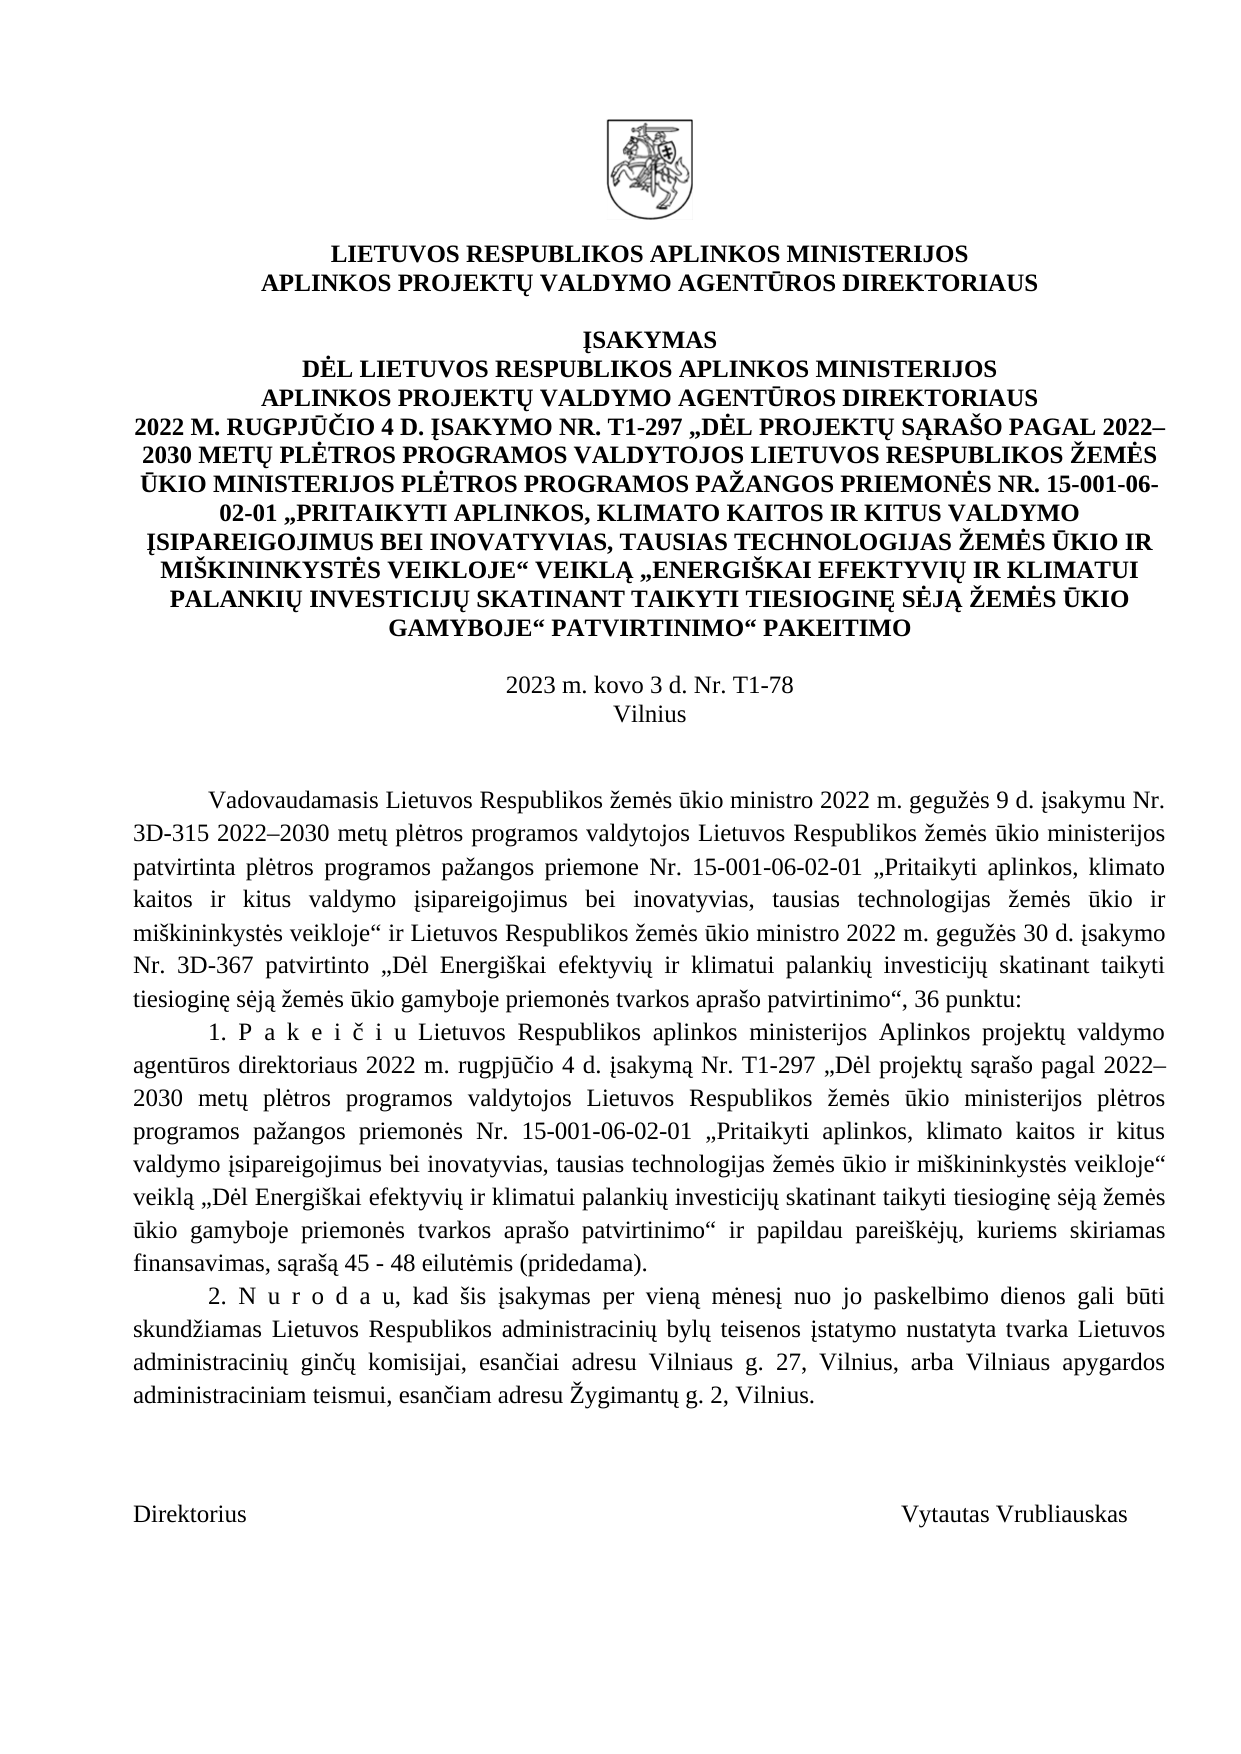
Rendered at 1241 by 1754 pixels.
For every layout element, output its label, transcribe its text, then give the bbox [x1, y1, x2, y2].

text APLINKOS PROJEKTŲ VALDYMO AGENTŪROS DIREKTORIAUS [133, 383, 1167, 412]
text 2023 m. kovo 3 d. Nr. T1-78 [133, 671, 1167, 699]
text Vadovaudamasis Lietuvos Respublikos žemės ūkio ministro 2022 m. gegužės 9 d. įsakymu Nr. 3D-315 2022–2030 metų plėtros programos valdytojos Lietuvos Respublikos žemės ūkio ministerijos patvirtinta plėtros programos pažangos priemone Nr. 15-001-06-02-01 „Pritaikyti aplinkos, klimato kaitos ir kitus valdymo įsipareigojimus bei inovatyvias, tausias technologijas žemės ūkio ir miškininkystės veikloje“ ir Lietuvos Respublikos žemės ūkio ministro 2022 m. gegužės 30 d. įsakymo Nr. 3D-367 patvirtinto „Dėl Energiškai efektyvių ir klimatui palankių investicijų skatinant taikyti tiesioginę sėją žemės ūkio gamyboje priemonės tvarkos aprašo patvirtinimo“, 36 punktu: [133, 786, 1167, 1012]
text Vilnius [133, 699, 1167, 728]
text APLINKOS PROJEKTŲ VALDYMO AGENTŪROS DIREKTORIAUS [133, 268, 1167, 297]
text 2022 M. RUGPJŪČIO 4 D. ĮSAKYMO NR. T1-297 „DĖL PROJEKTŲ SĄRAŠO PAGAL 2022–2030 METŲ PLĖTROS PROGRAMOS VALDYTOJOS LIETUVOS RESPUBLIKOS ŽEMĖS ŪKIO MINISTERIJOS PLĖTROS PROGRAMOS PAŽANGOS PRIEMONĖS NR. 15-001-06-02-01 „Pritaikyti aplinkos, klimato kaitos ir kitus valdymo įsipareigojimus bei inovatyvias, tausias technologijas žemės ūkio ir miškininkystės veikloje“ VEIKLĄ „Energiškai efektyvių ir klimatui palankių investicijų skatinant taikyti tiesioginę sėją žemės ūkio gamyboje“ PATVIRTINIMO“ pakeitimo [133, 412, 1167, 642]
text 1. P a k e i č i u Lietuvos Respublikos aplinkos ministerijos Aplinkos projektų valdymo agentūros direktoriaus 2022 m. rugpjūčio 4 d. įsakymą Nr. T1-297 „Dėl projektų sąrašo pagal 2022–2030 metų plėtros programos valdytojos Lietuvos Respublikos žemės ūkio ministerijos plėtros programos pažangos priemonės Nr. 15-001-06-02-01 „Pritaikyti aplinkos, klimato kaitos ir kitus valdymo įsipareigojimus bei inovatyvias, tausias technologijas žemės ūkio ir miškininkystės veikloje“ veiklą „Dėl Energiškai efektyvių ir klimatui palankių investicijų skatinant taikyti tiesioginę sėją žemės ūkio gamyboje priemonės tvarkos aprašo patvirtinimo“ ir papildau pareiškėjų, kuriems skiriamas finansavimas, sąrašą 45 - 48 eilutėmis (pridedama). [133, 1017, 1167, 1277]
text DĖL LIETUVOS RESPUBLIKOS APLINKOS MINISTERIJOS [133, 354, 1167, 383]
text Direktorius Vytautas Vrubliauskas [133, 1499, 1167, 1528]
text 2. N u r o d a u, kad šis įsakymas per vieną mėnesį nuo jo paskelbimo dienos gali būti skundžiamas Lietuvos Respublikos administracinių bylų teisenos įstatymo nustatyta tvarka Lietuvos administracinių ginčų komisijai, esančiai adresu Vilniaus g. 27, Vilnius, arba Vilniaus apygardos administraciniam teismui, esančiam adresu Žygimantų g. 2, Vilnius. [133, 1281, 1167, 1409]
text LIETUVOS RESPUBLIKOS APLINKOS MINISTERIJOS [133, 239, 1167, 268]
text Įsakymas [133, 326, 1167, 354]
